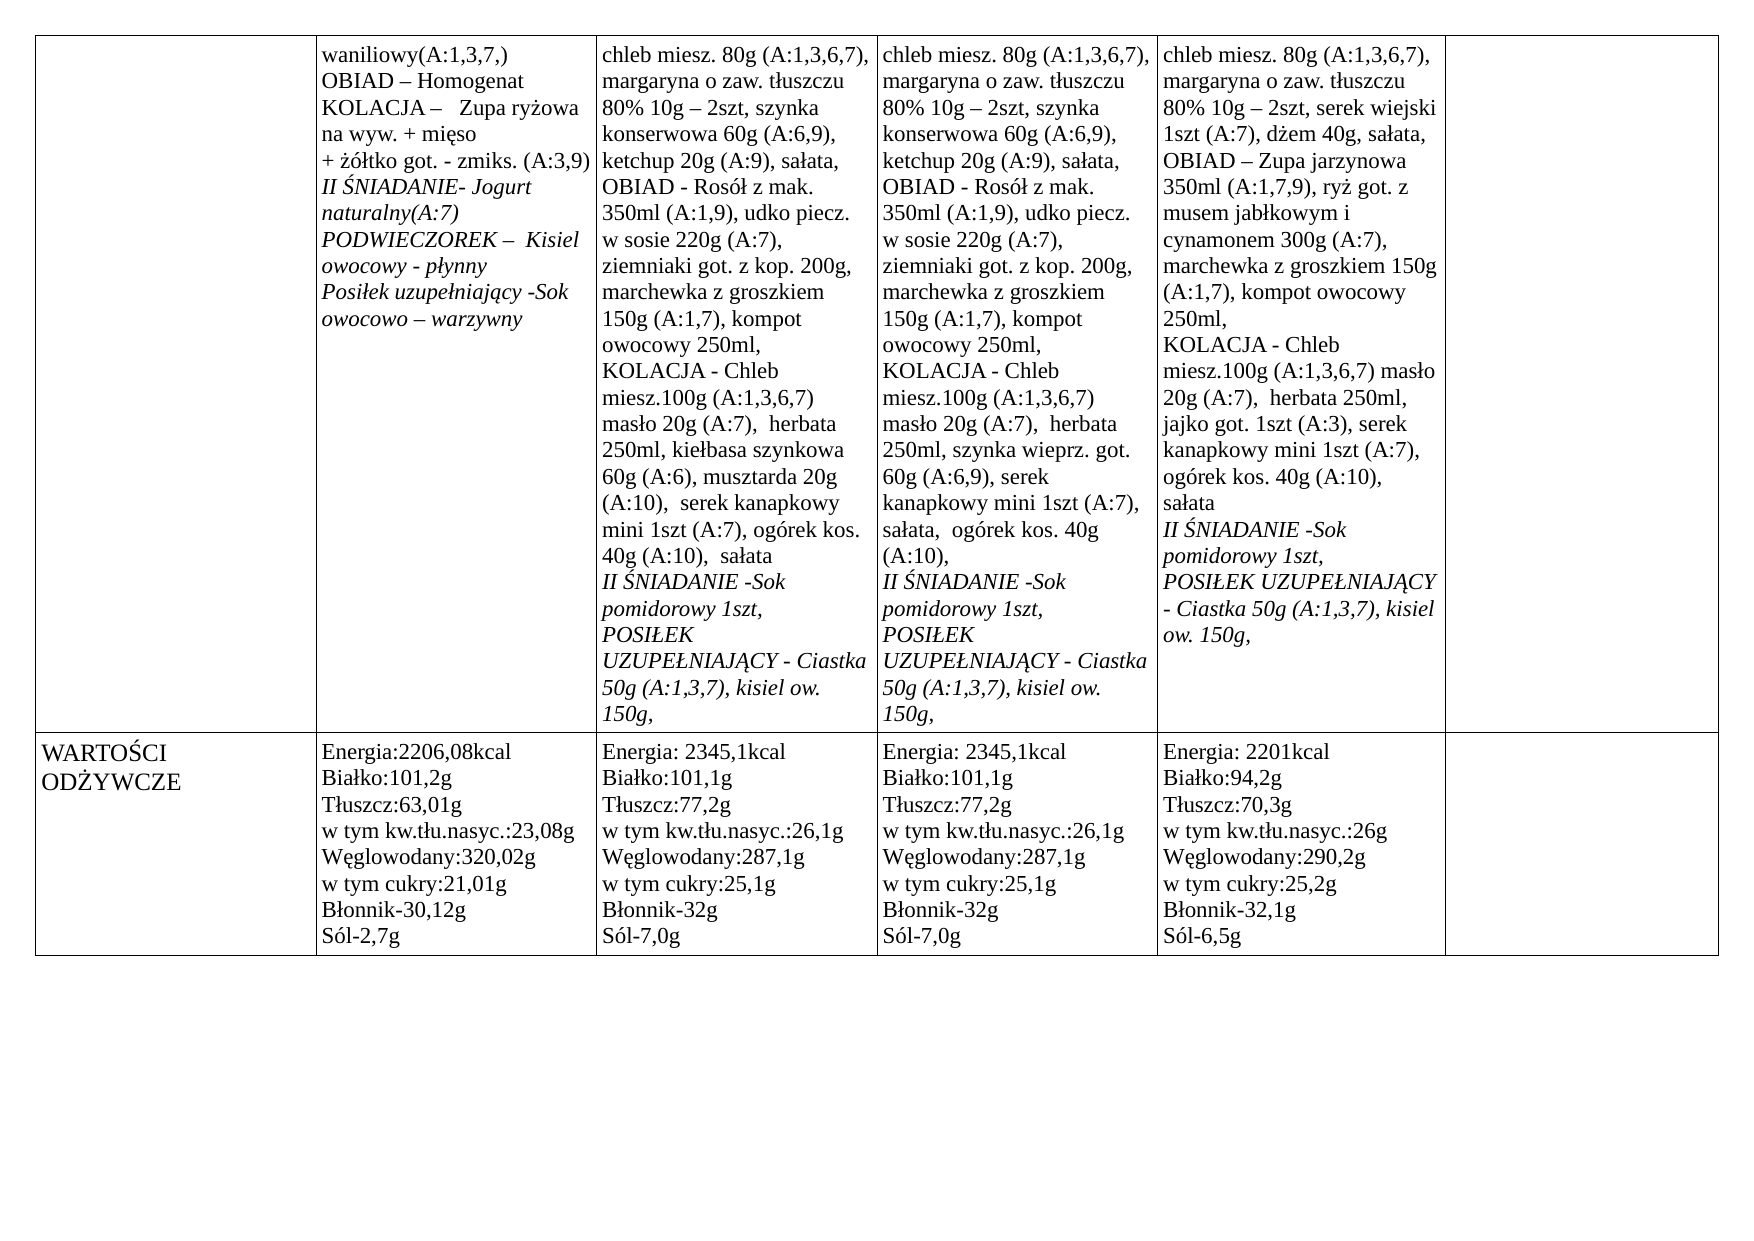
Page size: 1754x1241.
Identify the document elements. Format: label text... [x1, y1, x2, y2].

table_cell chleb miesz. 80g (A:1,3,6,7), margaryna o zaw. tłuszczu 80% 10g – 2szt, szynka konserwowa 60g (A:6,9), ketchup 20g (A:9), sałata, OBIAD - Rosół z mak. 350ml (A:1,9), udko piecz. w sosie 220g (A:7), ziemniaki got. z kop. 200g, marchewka z groszkiem 150g (A:1,7), kompot owocowy 250ml, KOLACJA - Chleb miesz.100g (A:1,3,6,7) masło 20g (A:7), herbata 250ml, kiełbasa szynkowa 60g (A:6), musztarda 20g (A:10), serek kanapkowy mini 1szt (A:7), ogórek kos. 40g (A:10), sałata II ŚNIADANIE -Sok pomidorowy 1szt, POSIŁEK UZUPEŁNIAJĄCY - Ciastka 50g (A:1,3,7), kisiel ow. 150g, [597, 36, 877, 732]
table_cell Energia: 2345,1kcal Białko:101,1g Tłuszcz:77,2g w tym kw.tłu.nasyc.:26,1g Węglowodany:287,1g w tym cukry:25,1g Błonnik-32g Sól-7,0g [597, 733, 877, 954]
table_cell [1446, 36, 1718, 732]
table_cell Energia: 2345,1kcal Białko:101,1g Tłuszcz:77,2g w tym kw.tłu.nasyc.:26,1g Węglowodany:287,1g w tym cukry:25,1g Błonnik-32g Sól-7,0g [878, 733, 1157, 954]
table_cell chleb miesz. 80g (A:1,3,6,7), margaryna o zaw. tłuszczu 80% 10g – 2szt, szynka konserwowa 60g (A:6,9), ketchup 20g (A:9), sałata, OBIAD - Rosół z mak. 350ml (A:1,9), udko piecz. w sosie 220g (A:7), ziemniaki got. z kop. 200g, marchewka z groszkiem 150g (A:1,7), kompot owocowy 250ml, KOLACJA - Chleb miesz.100g (A:1,3,6,7) masło 20g (A:7), herbata 250ml, szynka wieprz. got. 60g (A:6,9), serek kanapkowy mini 1szt (A:7), sałata, ogórek kos. 40g (A:10), II ŚNIADANIE -Sok pomidorowy 1szt, POSIŁEK UZUPEŁNIAJĄCY - Ciastka 50g (A:1,3,7), kisiel ow. 150g, [878, 36, 1157, 732]
table_cell chleb miesz. 80g (A:1,3,6,7), margaryna o zaw. tłuszczu 80% 10g – 2szt, serek wiejski 1szt (A:7), dżem 40g, sałata, OBIAD – Zupa jarzynowa 350ml (A:1,7,9), ryż got. z musem jabłkowym i cynamonem 300g (A:7), marchewka z groszkiem 150g (A:1,7), kompot owocowy 250ml, KOLACJA - Chleb miesz.100g (A:1,3,6,7) masło 20g (A:7), herbata 250ml, jajko got. 1szt (A:3), serek kanapkowy mini 1szt (A:7), ogórek kos. 40g (A:10), sałata II ŚNIADANIE -Sok pomidorowy 1szt, POSIŁEK UZUPEŁNIAJĄCY - Ciastka 50g (A:1,3,7), kisiel ow. 150g, [1158, 36, 1445, 732]
table_cell [36, 36, 316, 732]
table_cell [1446, 733, 1718, 954]
table_cell Energia:2206,08kcal Białko:101,2g Tłuszcz:63,01g w tym kw.tłu.nasyc.:23,08g Węglowodany:320,02g w tym cukry:21,01g Błonnik-30,12g Sól-2,7g [317, 733, 596, 954]
table_cell WARTOŚCI ODŻYWCZE [36, 733, 316, 954]
table_cell Energia: 2201kcal Białko:94,2g Tłuszcz:70,3g w tym kw.tłu.nasyc.:26g Węglowodany:290,2g w tym cukry:25,2g Błonnik-32,1g Sól-6,5g [1158, 733, 1445, 954]
table_cell waniliowy(A:1,3,7,) OBIAD – Homogenat KOLACJA – Zupa ryżowa na wyw. + mięso + żółtko got. - zmiks. (A:3,9) II ŚNIADANIE- Jogurt naturalny(A:7) PODWIECZOREK – Kisiel owocowy - płynny Posiłek uzupełniający -Sok owocowo – warzywny [317, 36, 596, 732]
